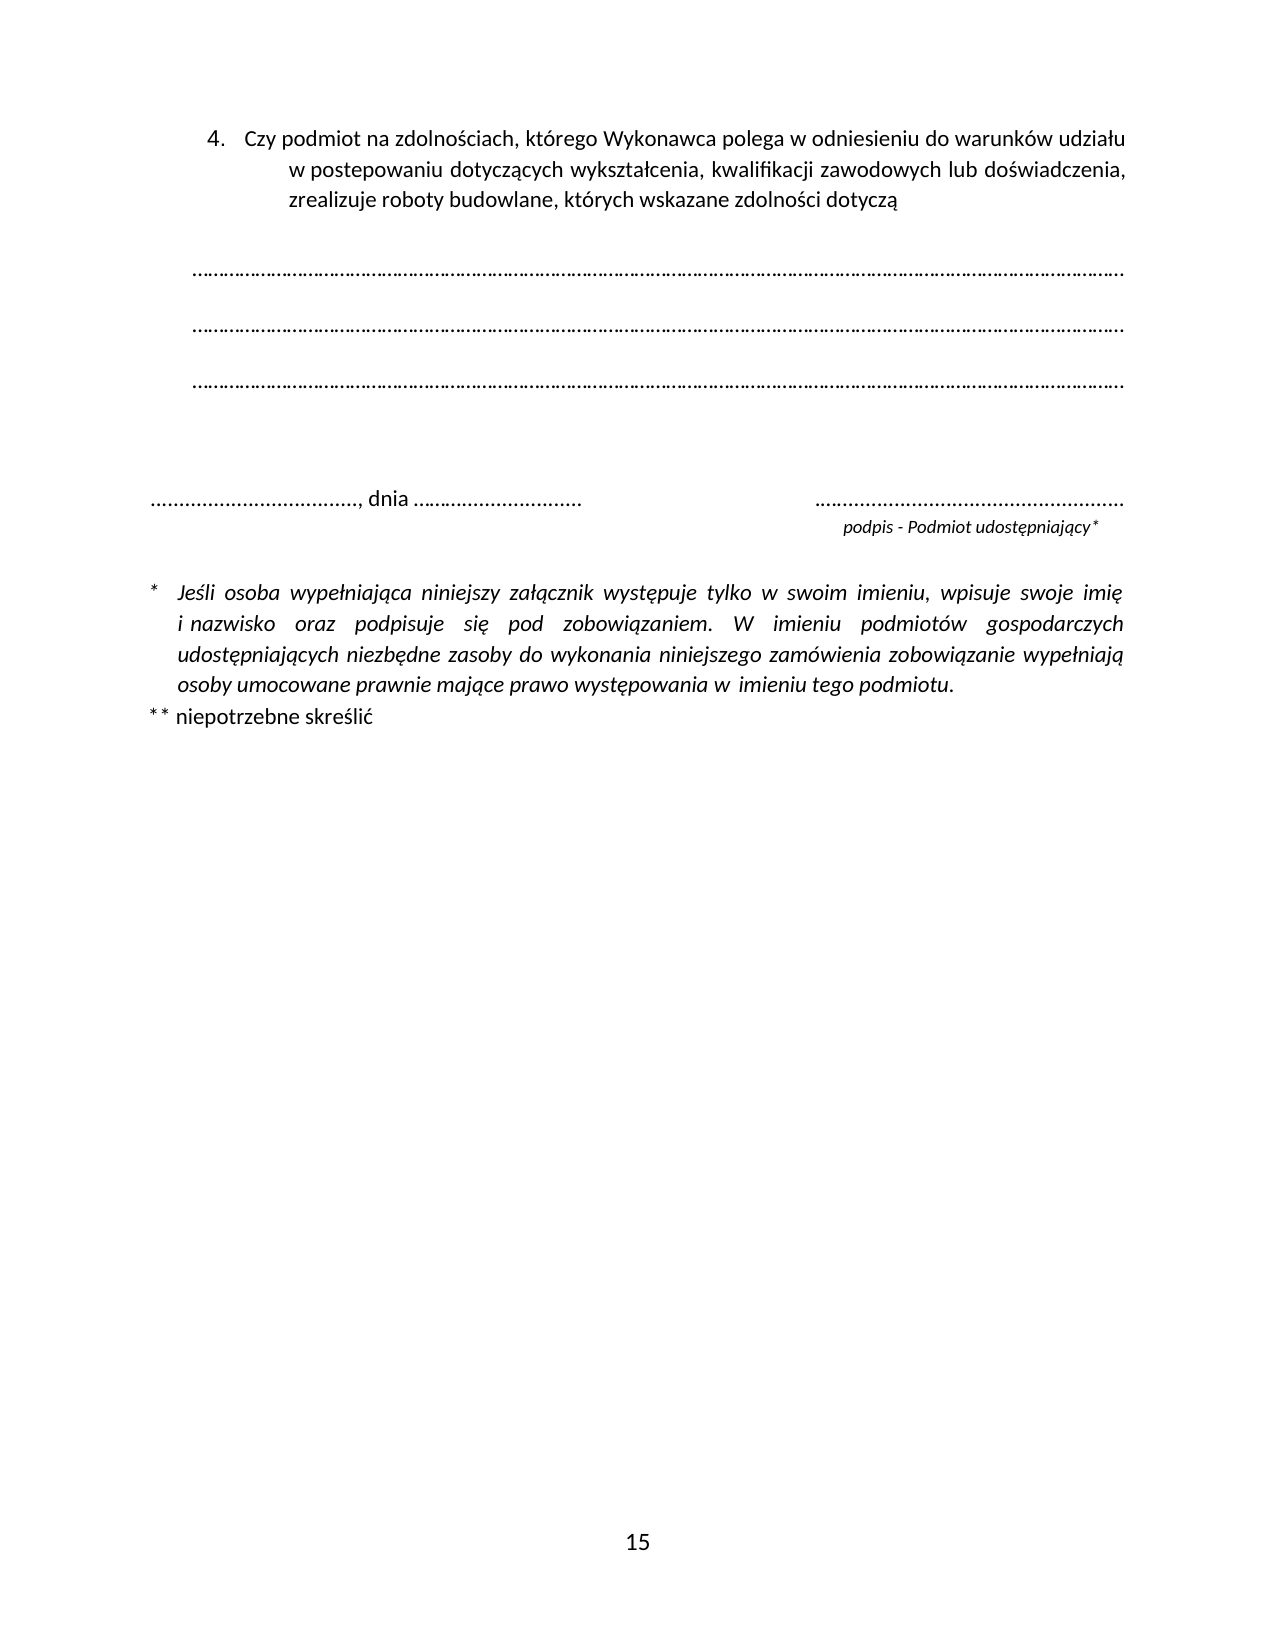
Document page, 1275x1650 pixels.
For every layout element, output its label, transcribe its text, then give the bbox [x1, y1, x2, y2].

text * Jeśli osoba wypełniająca niniejszy załącznik występuje tylko w swoim imieniu, wpisuje swoje imię i nazwisko oraz podpisuje się pod zobowiązaniem. W imieniu podmiotów gospodarczych udostępniających niezbędne zasoby do wykonania niniejszego zamówienia zobowiązanie wypełniają osoby umocowane prawnie mające prawo występowania w imieniu tego podmiotu. [148, 578, 1127, 698]
text ...................................., dnia ………..................... .….................................................. [148, 484, 1127, 512]
text …………………………………………………………………………………………………………………………………………………………… [148, 366, 1127, 394]
text ** niepotrzebne skreślić [148, 702, 1127, 730]
list Czy podmiot na zdolnościach, którego Wykonawca polega w odniesieniu do warunków udziału w postepowaniu dotyczących wykształcenia, kwalifikacji zawodowych lub doświadczenia, zrealizuje roboty budowlane, których wskazane zdolności dotyczą [207, 124, 1127, 213]
text podpis - Podmiot udostępniający* [750, 516, 1133, 538]
text …………………………………………………………………………………………………………………………………………………………… [148, 310, 1127, 338]
text …………………………………………………………………………………………………………………………………………………………… [148, 254, 1127, 282]
